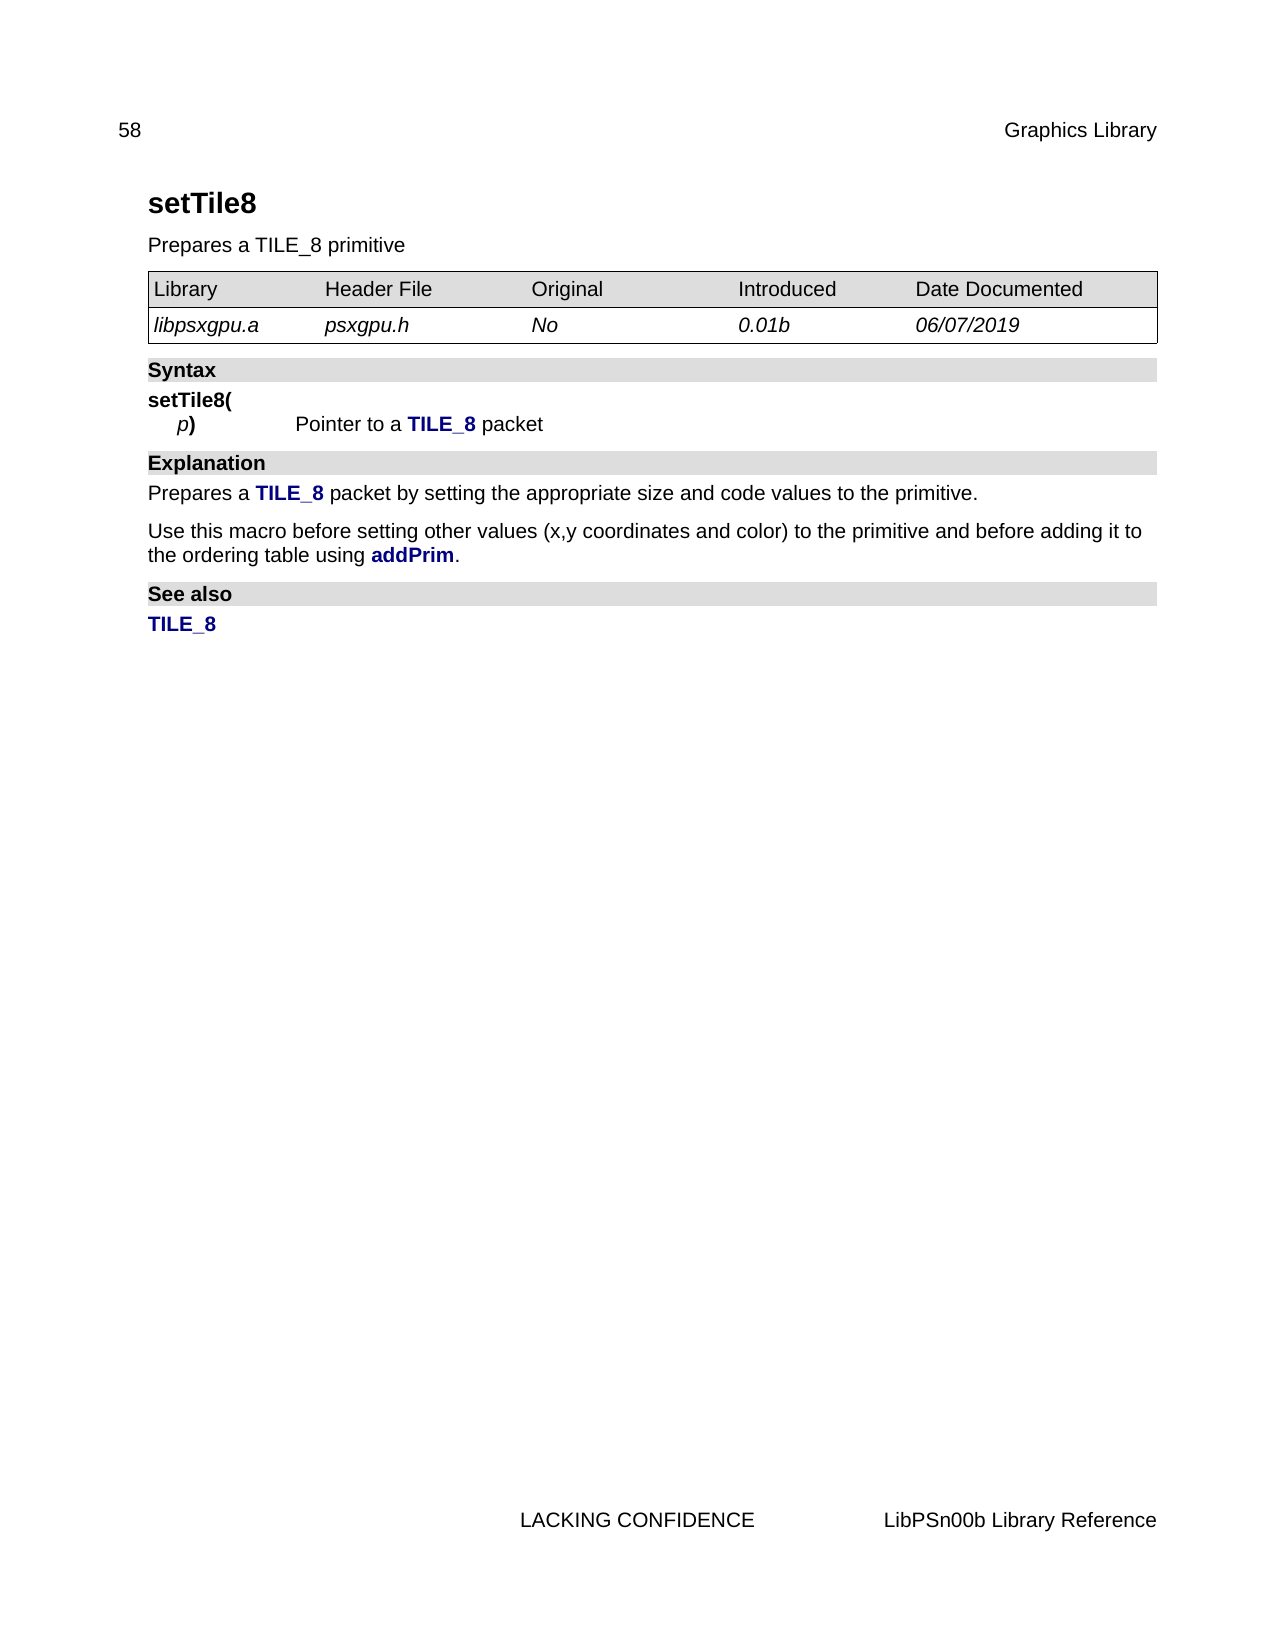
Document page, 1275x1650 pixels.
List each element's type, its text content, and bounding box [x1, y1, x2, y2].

text setTile8( [148, 388, 1157, 412]
text Library Header File Original Introduced Date Documented [149, 272, 1157, 307]
subtitle setTile8 [148, 186, 1157, 220]
text Prepares a TILE_8 packet by setting the appropriate size and code values to the primitive. [148, 481, 1157, 504]
text TILE_8 [148, 612, 1157, 636]
subtitle Syntax [148, 358, 1157, 382]
subtitle See also [148, 582, 1157, 606]
subtitle Explanation [148, 451, 1157, 475]
text libpsxgpu.a psxgpu.h No 0.01b 06/07/2019 [149, 308, 1157, 343]
text Prepares a TILE_8 primitive [148, 232, 1157, 256]
text Use this macro before setting other values (x,y coordinates and color) to the primitive and before adding it to the ordering table using addPrim. [148, 519, 1157, 567]
text p) Pointer to a TILE_8 packet [148, 412, 1157, 436]
